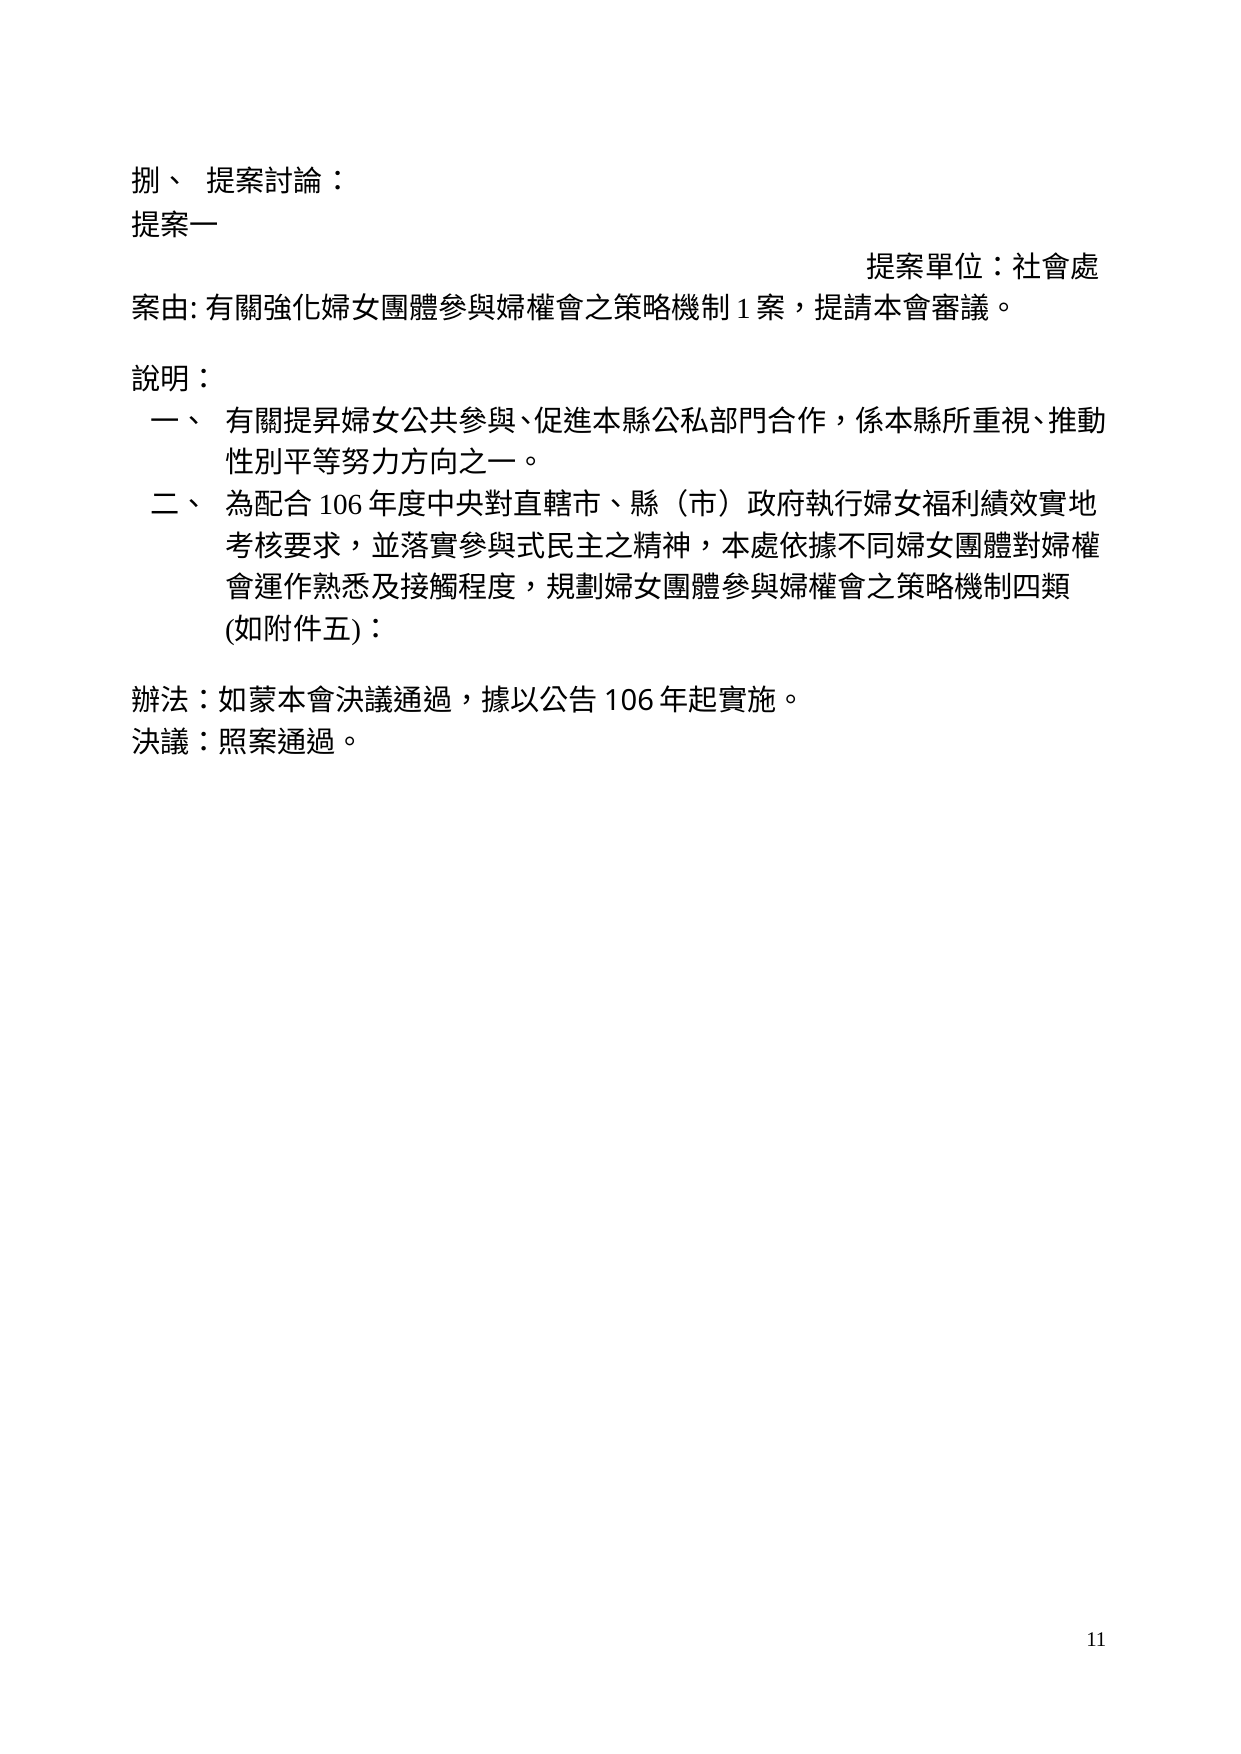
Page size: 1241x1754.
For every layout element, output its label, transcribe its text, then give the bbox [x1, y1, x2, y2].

text 辦法：如蒙本會決議通過，據以公告106年起實施。 [131, 677, 1106, 719]
text 決議：照案通過。 [131, 719, 1106, 760]
text 提案一 [131, 202, 1106, 244]
text 說明： [131, 356, 1106, 398]
list 為配合106年度中央對直轄市、縣（市）政府執行婦女福利績效實地考核要求，並落實參與式民主之精神，本處依據不同婦女團體對婦權會運作熟悉及接觸程度，規劃婦女團體參與婦權會之策略機制四類(如附件五)： [150, 481, 1106, 648]
list 有關提昇婦女公共參與、促進本縣公私部門合作，係本縣所重視、推動性別平等努力方向之一。 [150, 398, 1106, 481]
text 提案單位：社會處 [131, 244, 1106, 285]
list 提案討論： [131, 150, 1106, 202]
text 案由: 有關強化婦女團體參與婦權會之策略機制1案，提請本會審議。 [131, 285, 1106, 327]
